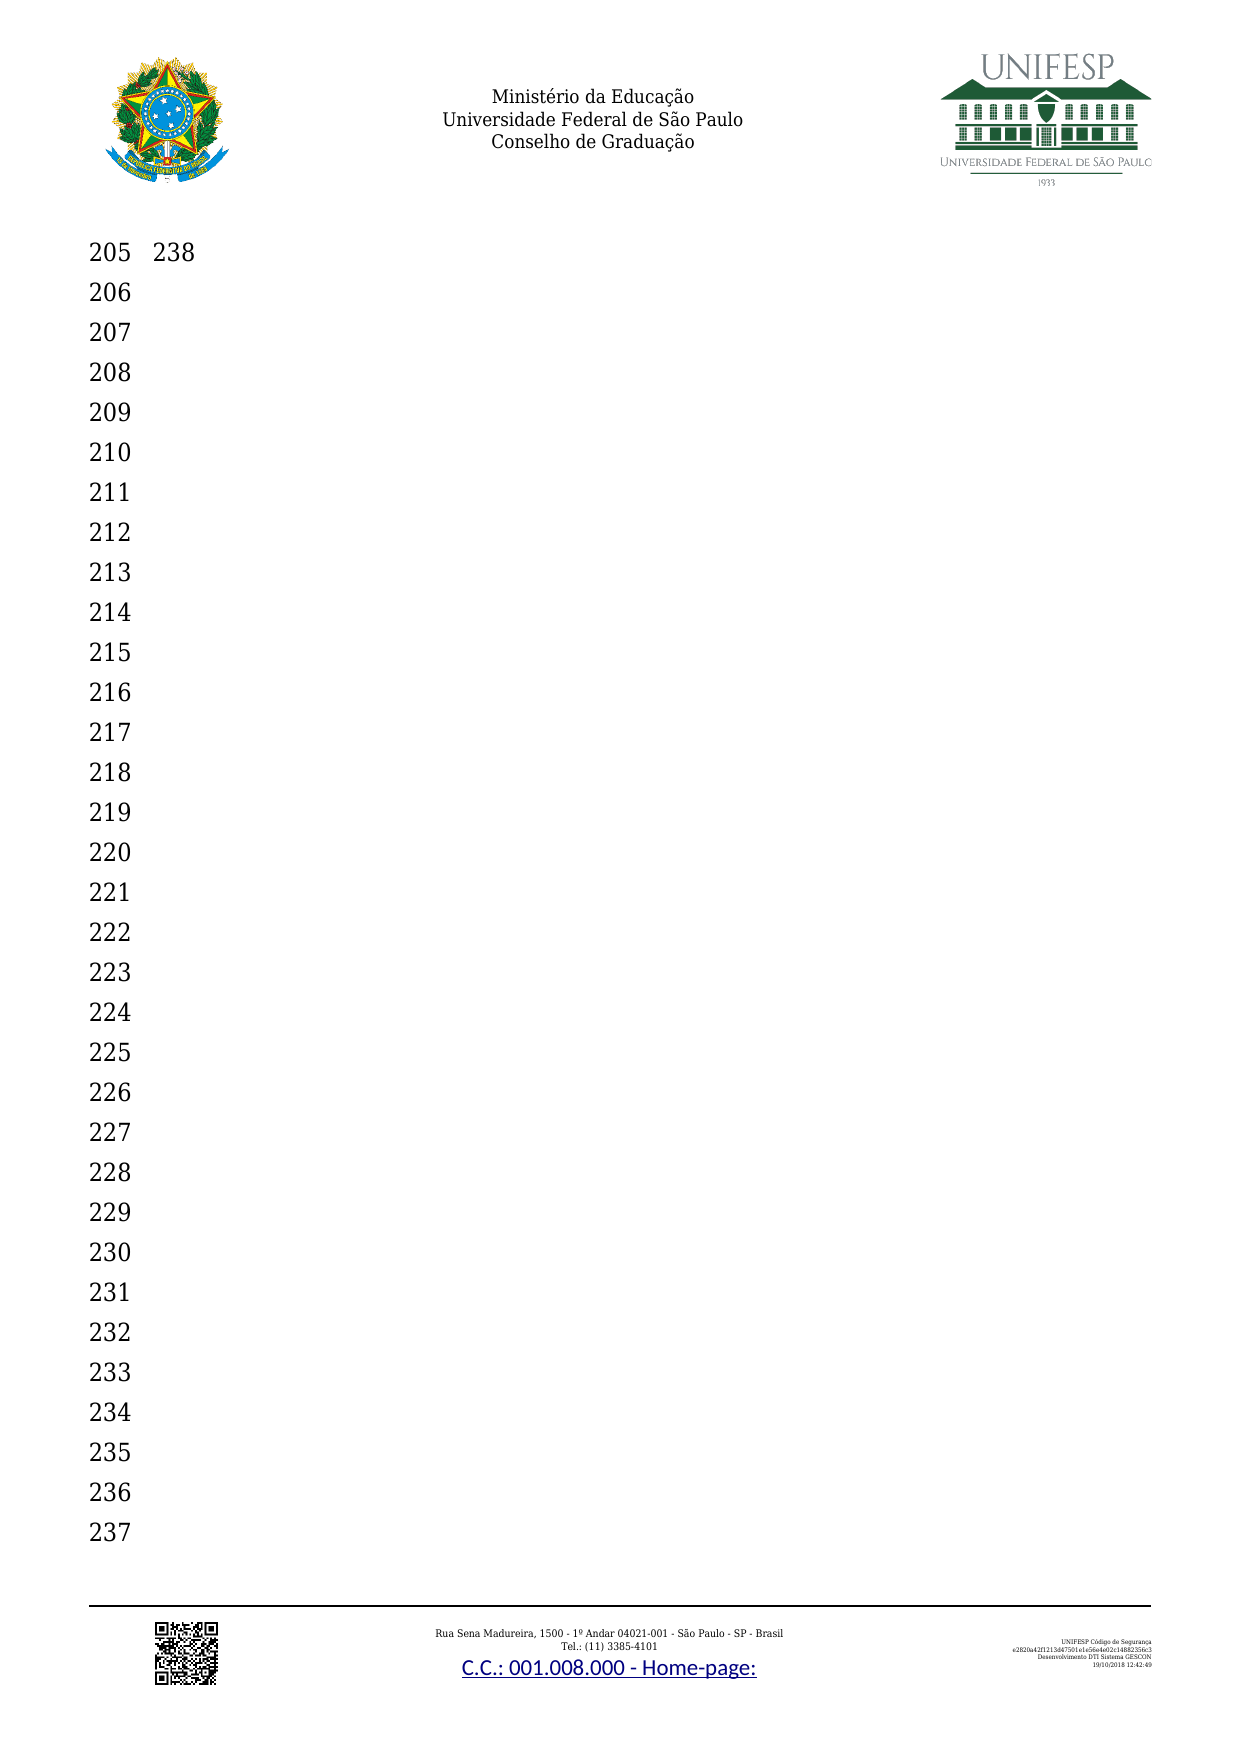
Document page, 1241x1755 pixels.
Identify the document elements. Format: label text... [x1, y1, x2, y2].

text 227 [88, 1118, 132, 1147]
text 231 [88, 1278, 132, 1307]
text 237 [88, 1518, 132, 1547]
text 236 [88, 1478, 132, 1507]
text 212 [88, 518, 132, 547]
text 226 [88, 1078, 132, 1107]
text 210 [88, 438, 132, 467]
text 225 [88, 1038, 132, 1067]
text 238 [152, 238, 1163, 267]
text 218 [88, 758, 132, 787]
text 211 [88, 478, 132, 507]
text 206 [88, 278, 132, 307]
text 217 [88, 718, 132, 747]
text 216 [88, 678, 132, 707]
text 214 [88, 598, 132, 627]
text 234 [88, 1398, 132, 1427]
text 233 [88, 1358, 132, 1387]
text 215 [88, 638, 132, 667]
text 222 [88, 918, 132, 947]
text 221 [88, 878, 132, 907]
text 223 [88, 958, 132, 987]
text 207 [88, 318, 132, 347]
text 213 [88, 558, 132, 587]
text 220 [88, 838, 132, 867]
text 228 [88, 1158, 132, 1187]
text 235 [88, 1438, 132, 1467]
text 209 [88, 398, 132, 427]
text 224 [88, 998, 132, 1027]
text 219 [88, 798, 132, 827]
text 232 [88, 1318, 132, 1347]
text 229 [88, 1198, 132, 1227]
text 208 [88, 358, 132, 387]
text 230 [88, 1238, 132, 1267]
text 205 [88, 238, 132, 267]
